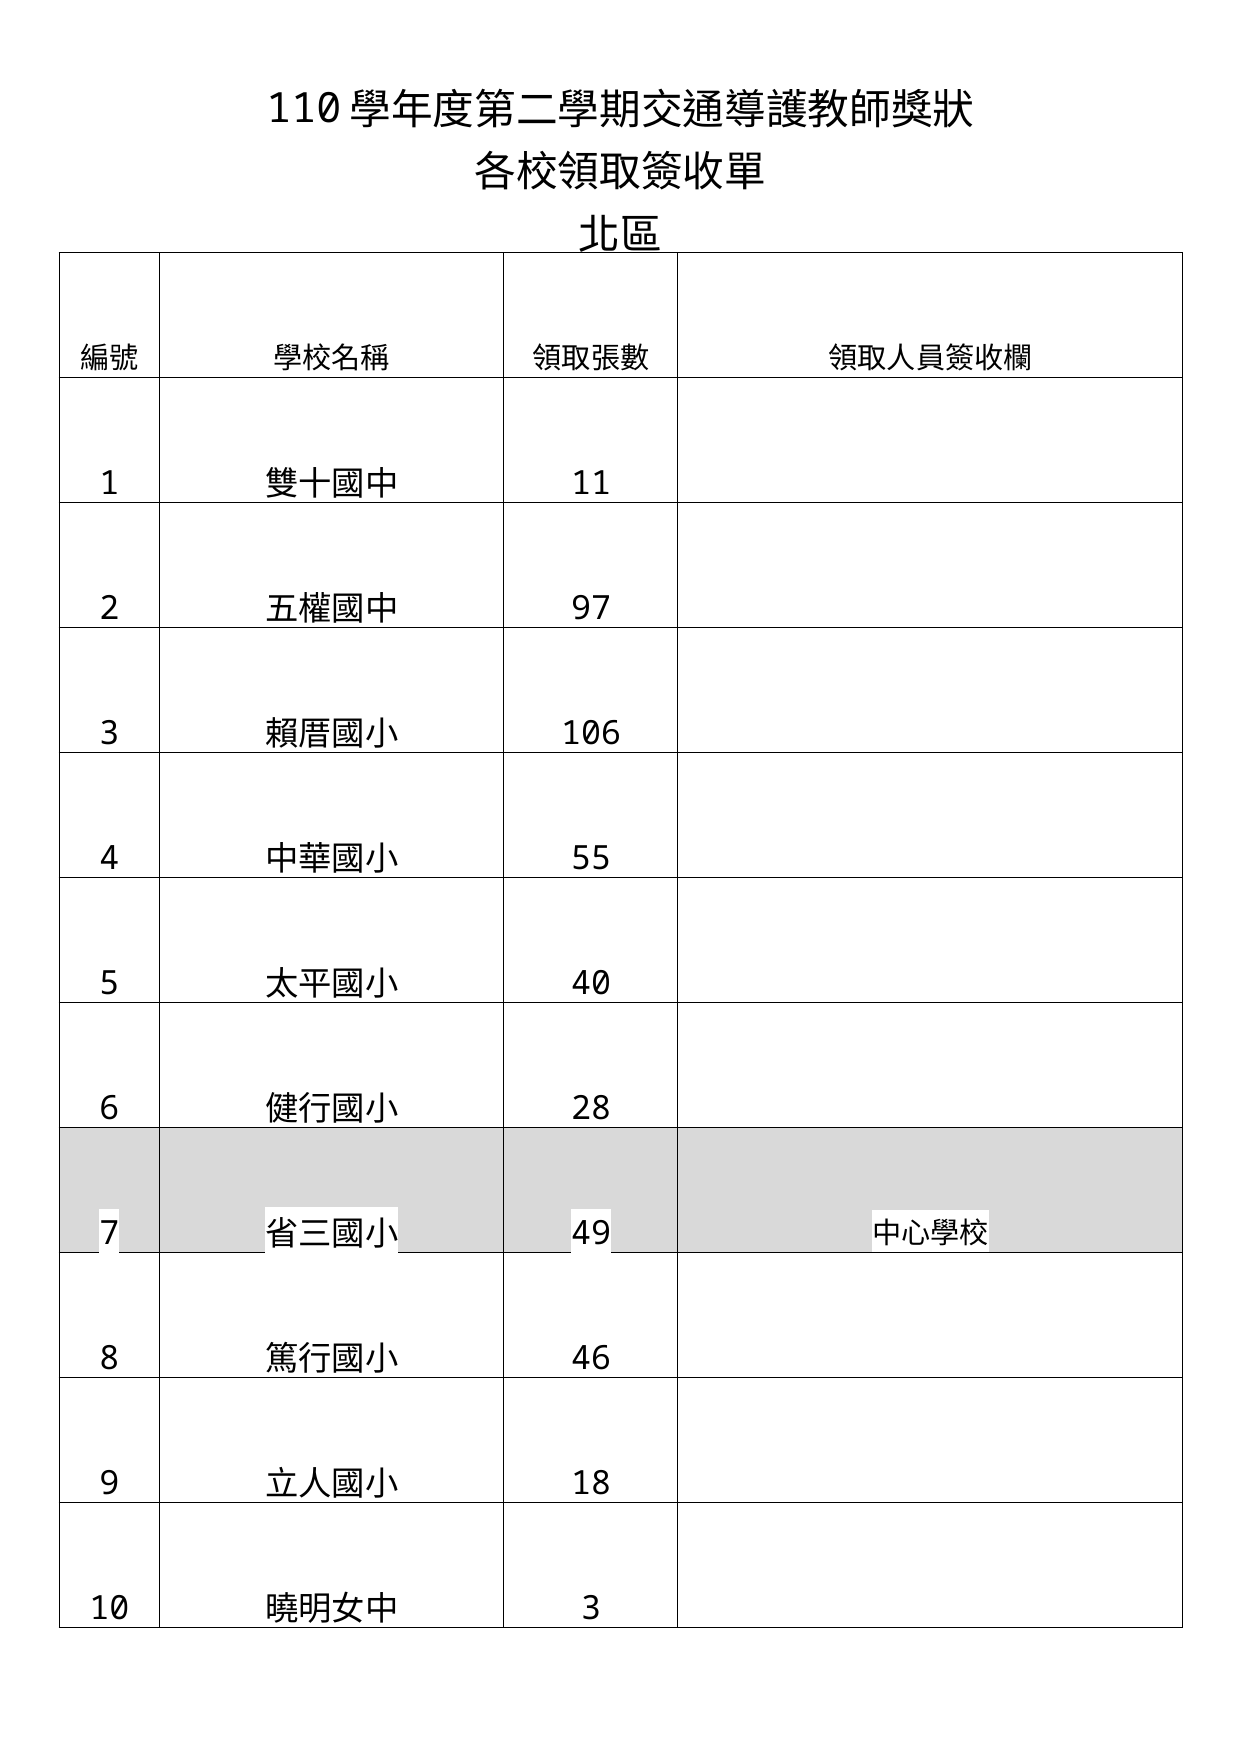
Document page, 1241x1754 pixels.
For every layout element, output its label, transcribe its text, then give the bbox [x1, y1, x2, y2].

table_header 領取人員簽收欄 [678, 253, 1182, 377]
table_cell 40 [504, 878, 677, 1002]
table_cell [678, 753, 1182, 877]
table_cell 4 [60, 753, 159, 877]
table_cell 46 [504, 1253, 677, 1377]
table_cell 曉明女中 [160, 1503, 503, 1627]
table_cell [678, 378, 1182, 502]
table_cell 10 [60, 1503, 159, 1627]
table_cell 太平國小 [160, 878, 503, 1002]
table_cell 篤行國小 [160, 1253, 503, 1377]
table_cell [678, 1253, 1182, 1377]
table_cell 中心學校 [678, 1128, 1182, 1252]
table_cell 3 [504, 1503, 677, 1627]
table_cell 5 [60, 878, 159, 1002]
table_cell 11 [504, 378, 677, 502]
table_cell 五權國中 [160, 503, 503, 627]
text 110學年度第二學期交通導護教師獎狀 [59, 64, 1181, 127]
table_cell 賴厝國小 [160, 628, 503, 752]
table_cell 1 [60, 378, 159, 502]
table_cell [678, 1378, 1182, 1502]
text 各校領取簽收單 [59, 127, 1181, 189]
table_cell 97 [504, 503, 677, 627]
table_cell 雙十國中 [160, 378, 503, 502]
table_cell [678, 1503, 1182, 1627]
table_cell 立人國小 [160, 1378, 503, 1502]
table_cell 7 [60, 1128, 159, 1252]
table_cell 28 [504, 1003, 677, 1127]
table_cell [678, 503, 1182, 627]
table_cell 55 [504, 753, 677, 877]
table_cell 9 [60, 1378, 159, 1502]
table_cell 省三國小 [160, 1128, 503, 1252]
table_cell 中華國小 [160, 753, 503, 877]
table_cell 106 [504, 628, 677, 752]
table_cell 8 [60, 1253, 159, 1377]
table_cell 49 [504, 1128, 677, 1252]
table_header 編號 [60, 253, 159, 377]
table_cell [678, 628, 1182, 752]
text 北區 [59, 189, 1181, 252]
table_cell [678, 878, 1182, 1002]
table_header 領取張數 [504, 253, 677, 377]
table_cell 健行國小 [160, 1003, 503, 1127]
table_header 學校名稱 [160, 253, 503, 377]
table_cell 3 [60, 628, 159, 752]
table_cell [678, 1003, 1182, 1127]
table_cell 6 [60, 1003, 159, 1127]
table_cell 2 [60, 503, 159, 627]
table_cell 18 [504, 1378, 677, 1502]
